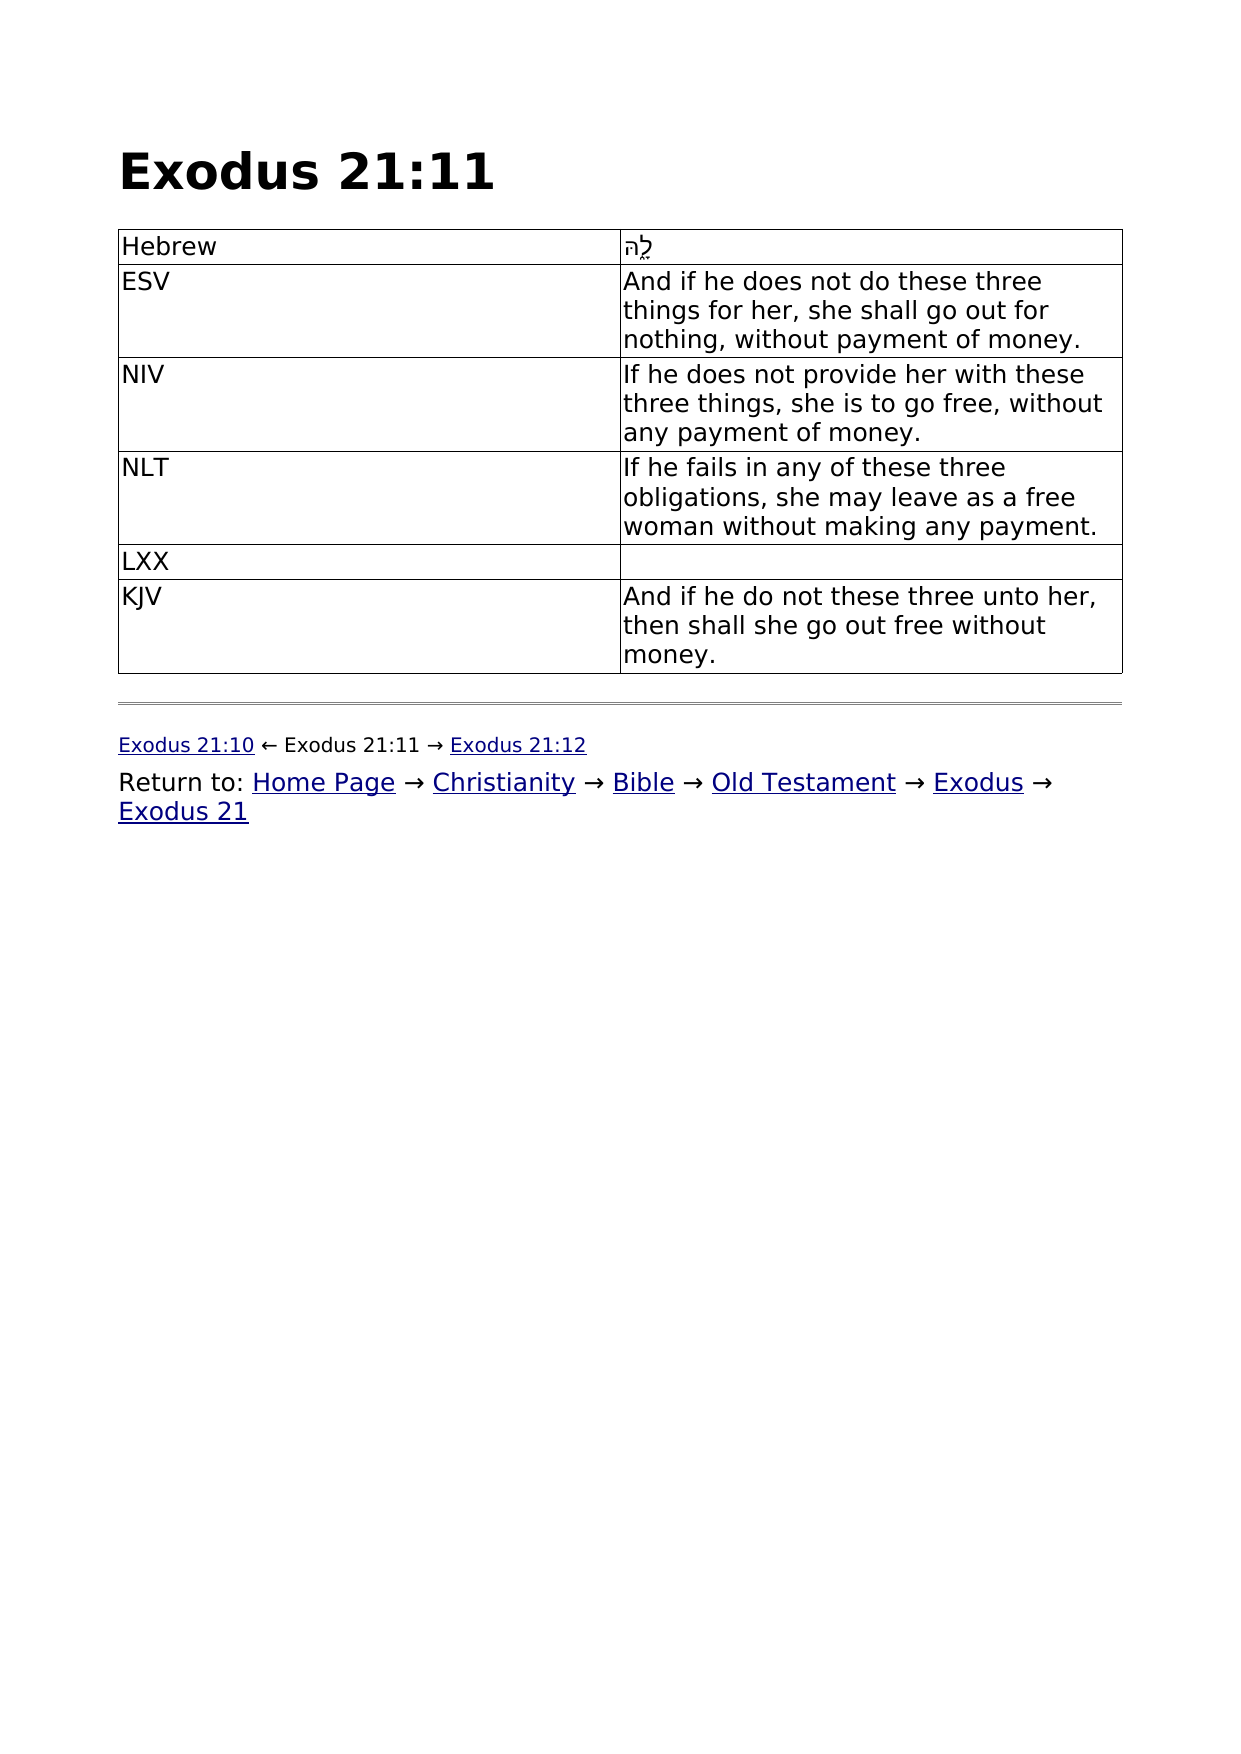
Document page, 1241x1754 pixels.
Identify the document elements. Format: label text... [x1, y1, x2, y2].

table_cell If he fails in any of these three obligations, she may leave as a free woman without making any payment. [621, 452, 1122, 544]
table_header לָ֑הּ [621, 230, 1122, 264]
table_cell LXX [119, 545, 620, 579]
table_cell If he does not provide her with these three things, she is to go free, without any payment of money. [621, 358, 1122, 451]
table_cell [621, 545, 1122, 579]
table_header Hebrew [119, 230, 620, 264]
table_cell And if he does not do these three things for her, she shall go out for nothing, without payment of money. [621, 265, 1122, 357]
table_cell KJV [119, 580, 620, 673]
table_cell NIV [119, 358, 620, 451]
text Return to: Home Page → Christianity → Bible → Old Testament → Exodus → Exodus 21 [118, 768, 1122, 826]
table_cell NLT [119, 452, 620, 544]
table_cell ESV [119, 265, 620, 357]
subtitle Exodus 21:11 [118, 143, 1122, 201]
text Exodus 21:10 ← Exodus 21:11 → Exodus 21:12 [118, 734, 1122, 768]
table_cell And if he do not these three unto her, then shall she go out free without money. [621, 580, 1122, 673]
